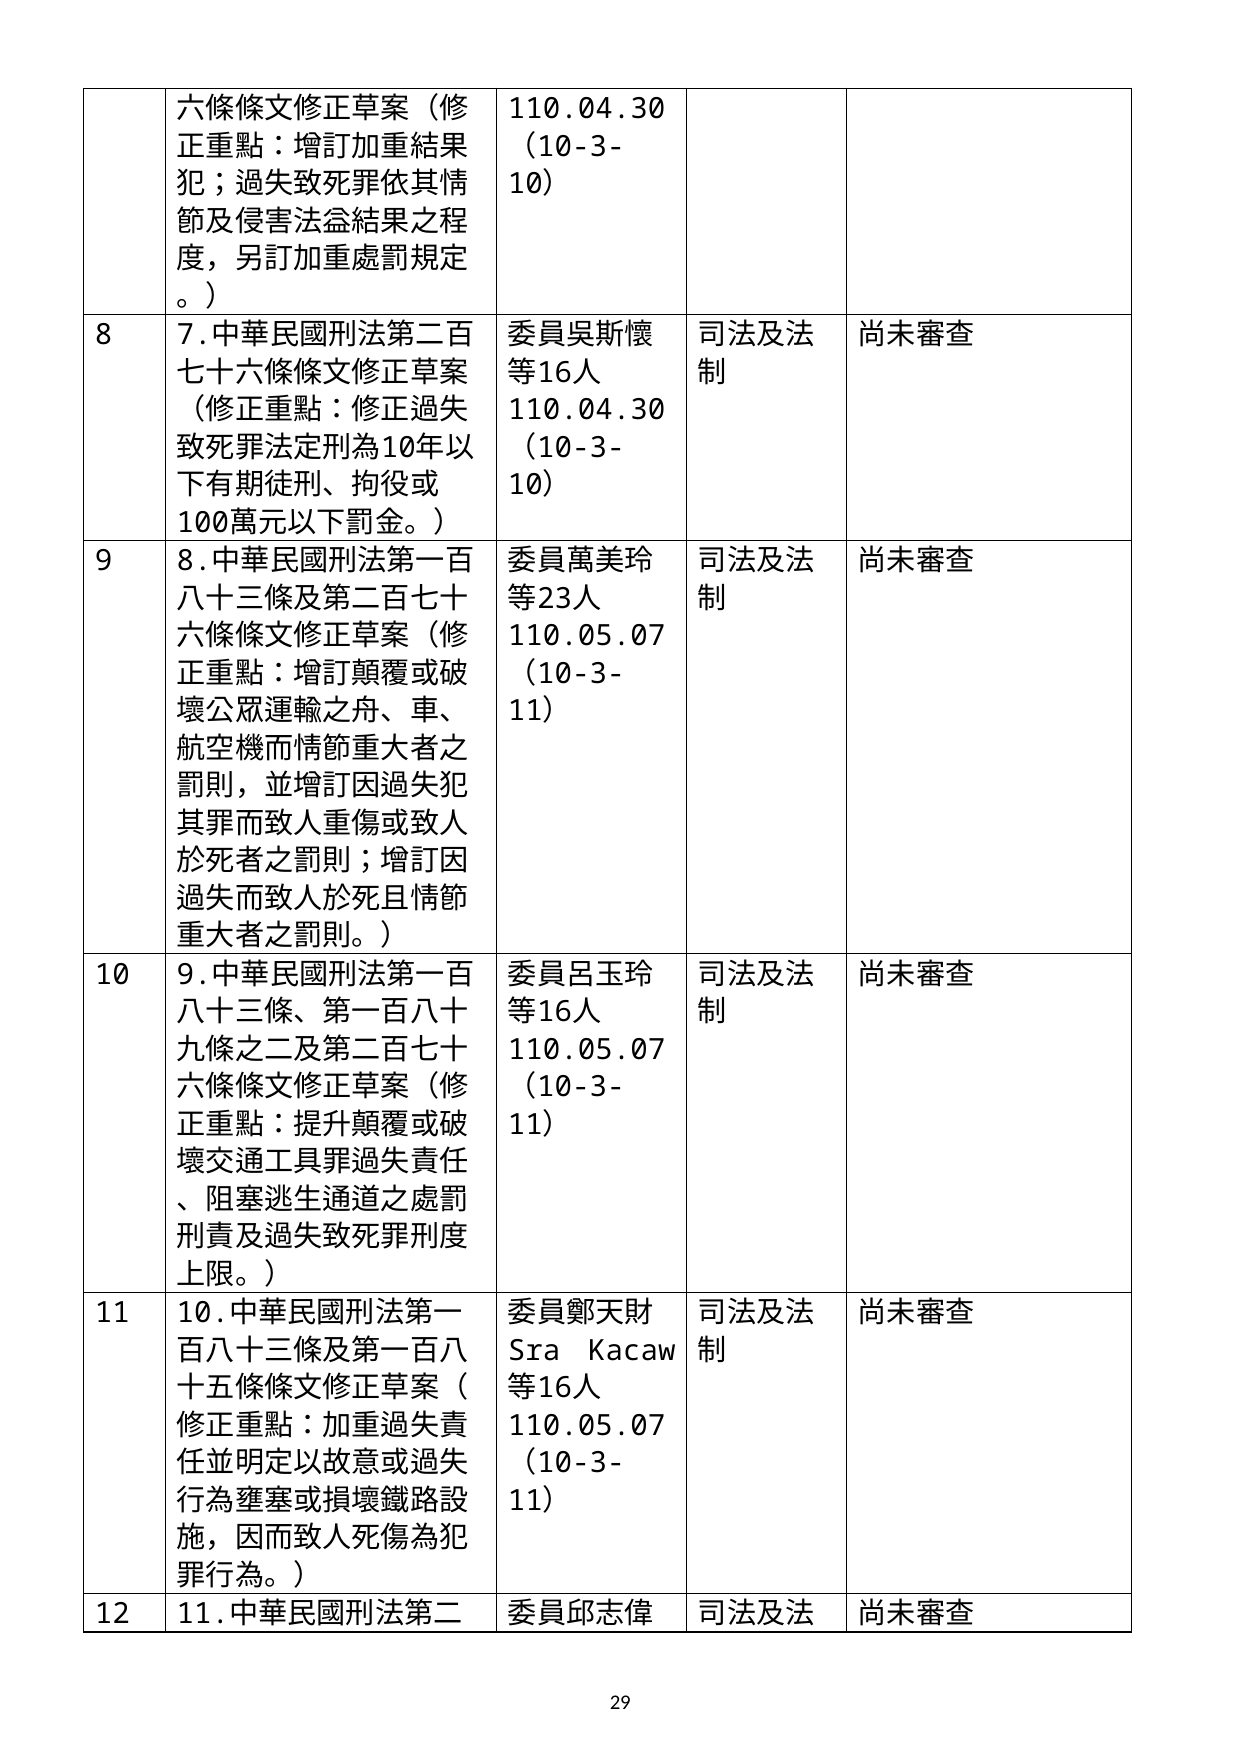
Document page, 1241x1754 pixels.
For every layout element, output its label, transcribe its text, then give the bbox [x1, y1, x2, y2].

table_cell 8.中華民國刑法第一百八十三條及第二百七十六條條文修正草案（修正重點：增訂顛覆或破壞公眾運輸之舟、車、航空機而情節重大者之罰則，並增訂因過失犯其罪而致人重傷或致人於死者之罰則；增訂因過失而致人於死且情節重大者之罰則。） [166, 541, 496, 953]
table_cell 委員萬美玲等23人 110.05.07 （10-3-11） [497, 541, 686, 953]
table_cell 110.04.30 （10-3-10） [497, 89, 686, 314]
table_cell 8 [84, 315, 165, 540]
table_cell 委員呂玉玲等16人 110.05.07 （10-3-11） [497, 954, 686, 1292]
table_cell 尚未審查 [847, 954, 1131, 1292]
table_cell 7.中華民國刑法第二百七十六條條文修正草案（修正重點：修正過失致死罪法定刑為10年以下有期徒刑、拘役或100萬元以下罰金。） [166, 315, 496, 540]
table_cell 司法及法制 [687, 1293, 846, 1593]
table_cell 10.中華民國刑法第一百八十三條及第一百八十五條條文修正草案（修正重點：加重過失責任並明定以故意或過失行為壅塞或損壞鐵路設施，因而致人死傷為犯罪行為。） [166, 1293, 496, 1593]
table_cell 司法及法制 [687, 954, 846, 1292]
table_cell 11 [84, 1293, 165, 1593]
table_cell 尚未審查 [847, 315, 1131, 540]
table_cell 9 [84, 541, 165, 953]
table_cell 尚未審查 [847, 1293, 1131, 1593]
table_cell 司法及法 [687, 1594, 846, 1631]
table_cell 尚未審查 [847, 541, 1131, 953]
table_cell 司法及法制 [687, 541, 846, 953]
table_cell 尚未審查 [847, 1594, 1131, 1631]
table_cell 11.中華民國刑法第二 [166, 1594, 496, 1631]
table_cell 委員邱志偉 [497, 1594, 686, 1631]
table_cell 委員吳斯懷等16人 110.04.30 （10-3-10） [497, 315, 686, 540]
table_cell 10 [84, 954, 165, 1292]
table_cell 9.中華民國刑法第一百八十三條、第一百八十九條之二及第二百七十六條條文修正草案（修正重點：提升顛覆或破壞交通工具罪過失責任、阻塞逃生通道之處罰刑責及過失致死罪刑度上限。） [166, 954, 496, 1292]
table_cell 委員鄭天財Sra Kacaw等16人 110.05.07 （10-3-11） [497, 1293, 686, 1593]
table_cell 司法及法制 [687, 315, 846, 540]
table_cell [84, 89, 165, 314]
table_cell 12 [84, 1594, 165, 1631]
table_cell [847, 89, 1131, 314]
table_cell 六條條文修正草案（修正重點：增訂加重結果犯；過失致死罪依其情節及侵害法益結果之程度，另訂加重處罰規定。） [166, 89, 496, 314]
table_cell [687, 89, 846, 314]
